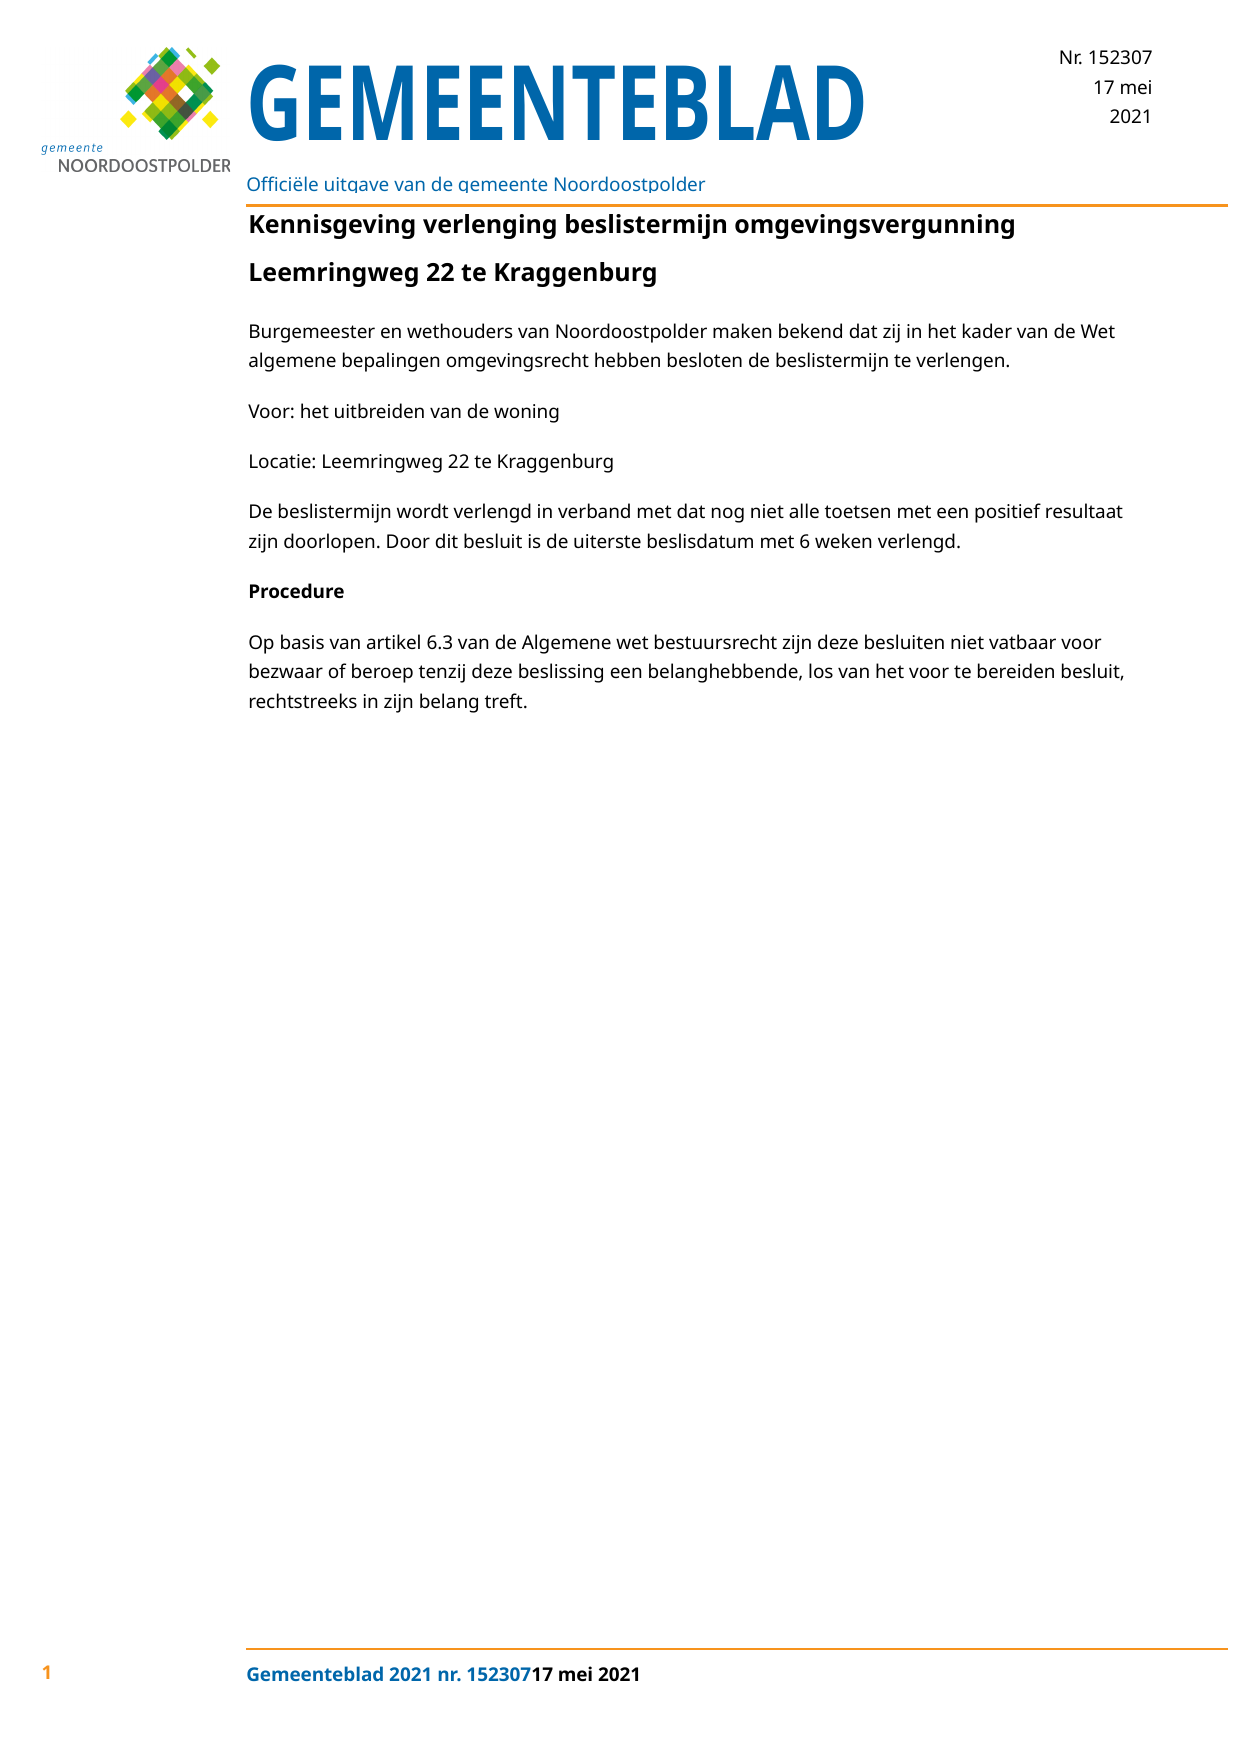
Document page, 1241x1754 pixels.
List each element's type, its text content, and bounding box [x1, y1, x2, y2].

text Kennisgeving verlenging beslistermijn omgevingsvergunning Leemringweg 22 te Kraggenburg [248, 207, 1152, 288]
text Burgemeester en wethouders van Noordoostpolder maken bekend dat zij in het kader van de Wet algemene bepalingen omgevingsrecht hebben besloten de beslistermijn te verlengen. [248, 318, 1152, 373]
text Voor: het uitbreiden van de woning [248, 398, 1152, 424]
text Procedure [248, 579, 1152, 604]
text Locatie: Leemringweg 22 te Kraggenburg [248, 448, 1152, 474]
text De beslistermijn wordt verlengd in verband met​ ​​dat nog niet alle toetsen met een positief resultaat zijn doorlopen. Door dit besluit is de uiterste beslisdatum met 6 weken verlengd. [248, 499, 1152, 554]
picture [41, 47, 231, 172]
text Op basis van artikel 6.3 van de Algemene wet bestuursrecht zijn deze besluiten niet vatbaar voor bezwaar of beroep tenzij deze beslissing een belanghebbende, los van het voor te bereiden besluit, rechtstreeks in zijn belang treft. [248, 629, 1152, 714]
